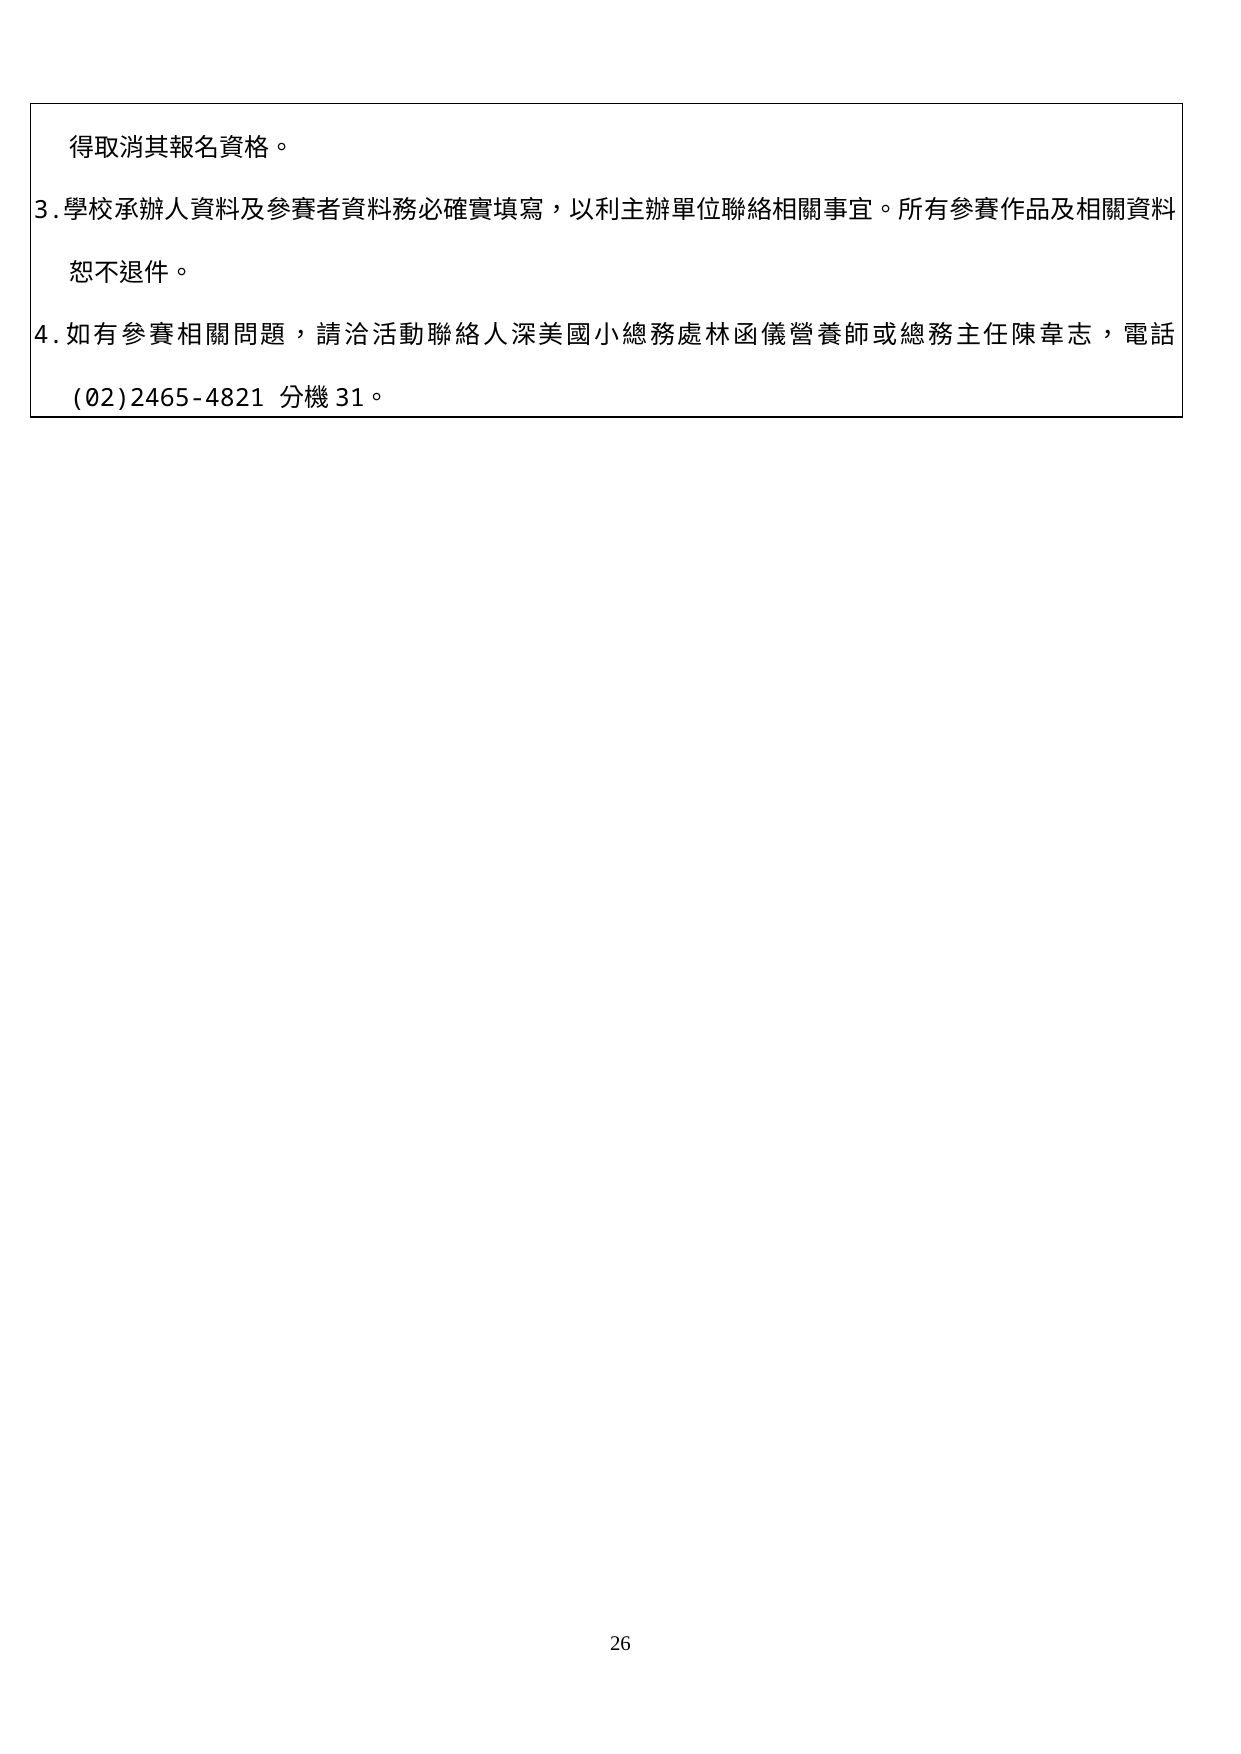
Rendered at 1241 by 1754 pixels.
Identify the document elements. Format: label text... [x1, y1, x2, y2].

table_cell 得取消其報名資格。 3.學校承辦人資料及參賽者資料務必確實填寫，以利主辦單位聯絡相關事宜。所有參賽作品及相關資料恕不退件。 4.如有參賽相關問題，請洽活動聯絡人深美國小總務處林函儀營養師或總務主任陳韋志，電話(02)2465-4821 分機31。 [31, 104, 1182, 416]
